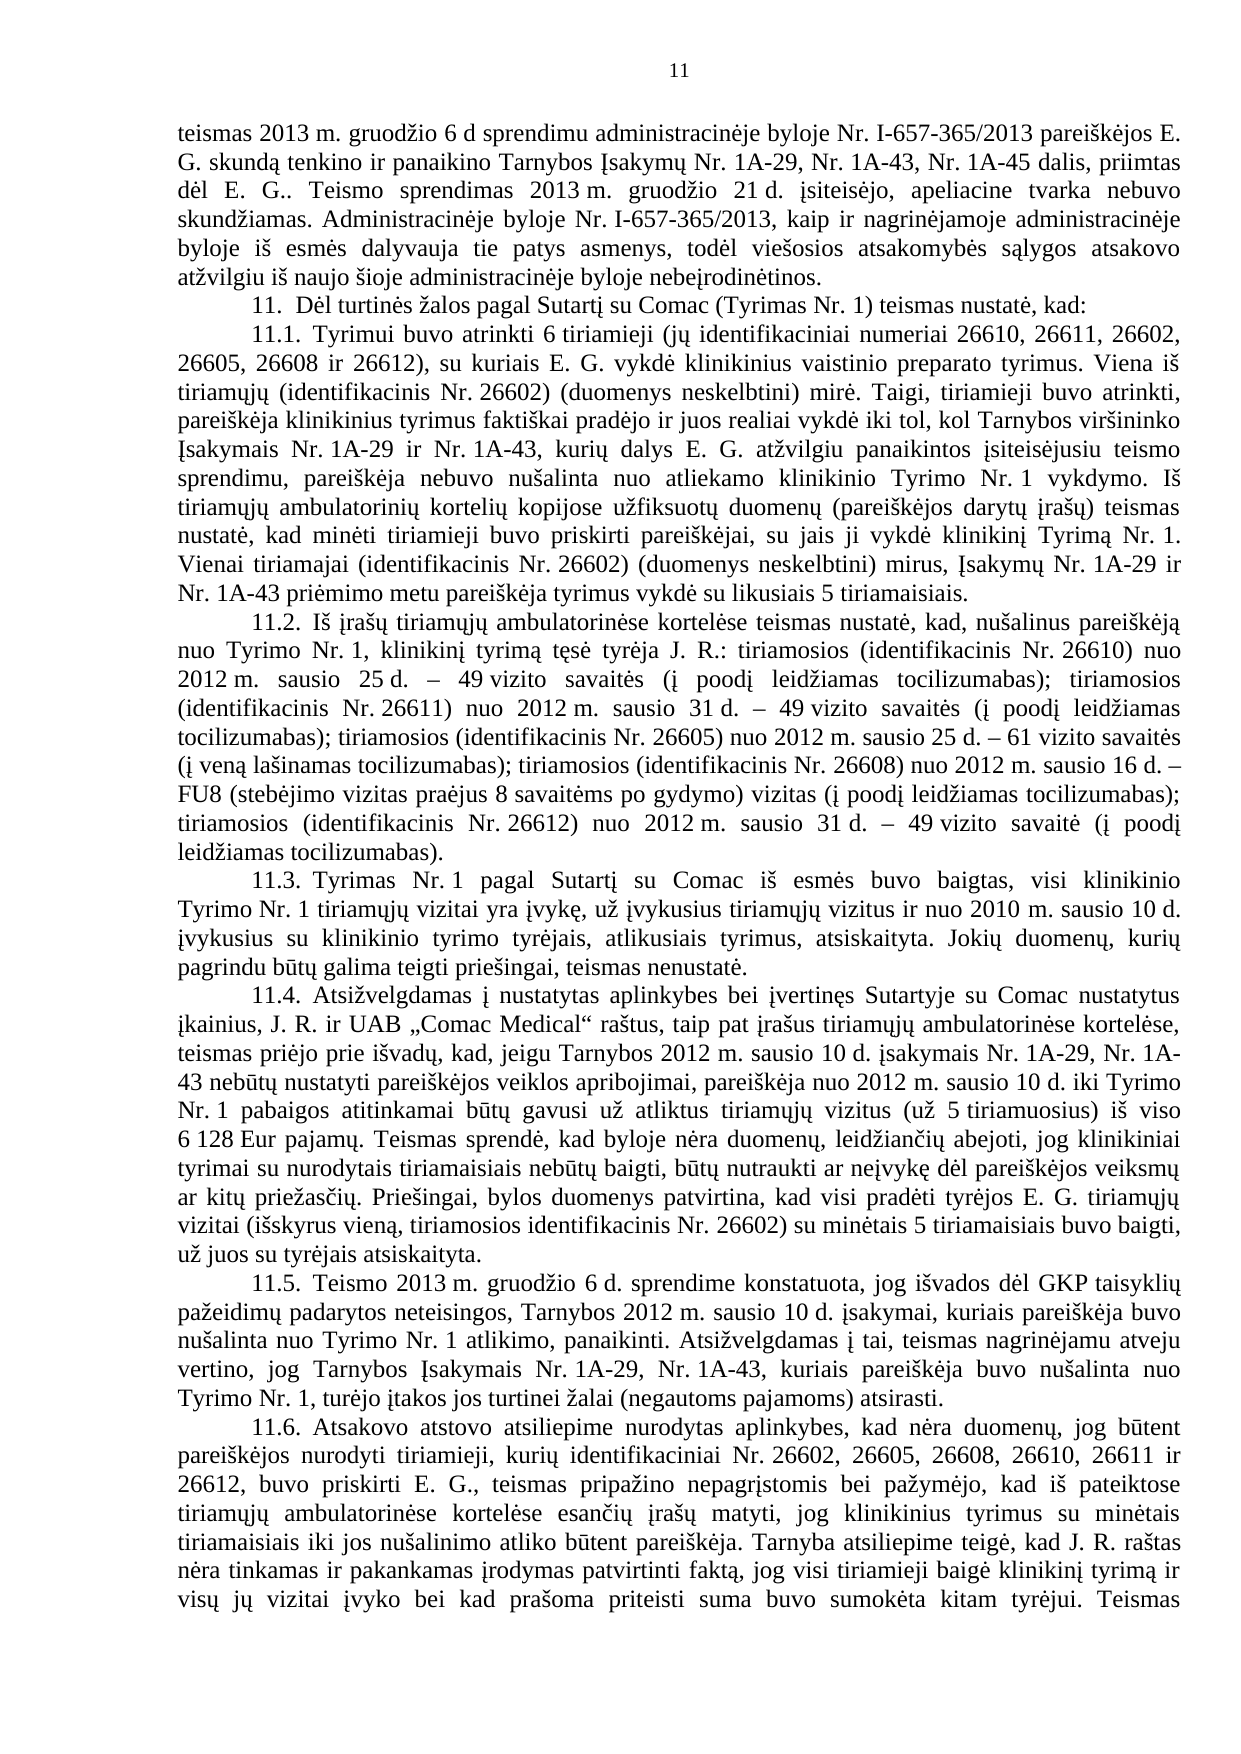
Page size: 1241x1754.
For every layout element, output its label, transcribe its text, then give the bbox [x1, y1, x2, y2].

text 11.4. Atsižvelgdamas į nustatytas aplinkybes bei įvertinęs Sutartyje su Comac nustatytus įkainius, J. R. ir UAB „Comac Medical“ raštus, taip pat įrašus tiriamųjų ambulatorinėse kortelėse, teismas priėjo prie išvadų, kad, jeigu Tarnybos 2012 m. sausio 10 d. įsakymais Nr. 1A-29, Nr. 1A-43 nebūtų nustatyti pareiškėjos veiklos apribojimai, pareiškėja nuo 2012 m. sausio 10 d. iki Tyrimo Nr. 1 pabaigos atitinkamai būtų gavusi už atliktus tiriamųjų vizitus (už 5 tiriamuosius) iš viso 6 128 Eur pajamų. Teismas sprendė, kad byloje nėra duomenų, leidžiančių abejoti, jog klinikiniai tyrimai su nurodytais tiriamaisiais nebūtų baigti, būtų nutraukti ar neįvykę dėl pareiškėjos veiksmų ar kitų priežasčių. Priešingai, bylos duomenys patvirtina, kad visi pradėti tyrėjos E. G. tiriamųjų vizitai (išskyrus vieną, tiriamosios identifikacinis Nr. 26602) su minėtais 5 tiriamaisiais buvo baigti, už juos su tyrėjais atsiskaityta. [177, 981, 1181, 1268]
text 11. Dėl turtinės žalos pagal Sutartį su Comac (Tyrimas Nr. 1) teismas nustatė, kad: [177, 291, 1181, 319]
text 11.5. Teismo 2013 m. gruodžio 6 d. sprendime konstatuota, jog išvados dėl GKP taisyklių pažeidimų padarytos neteisingos, Tarnybos 2012 m. sausio 10 d. įsakymai, kuriais pareiškėja buvo nušalinta nuo Tyrimo Nr. 1 atlikimo, panaikinti. Atsižvelgdamas į tai, teismas nagrinėjamu atveju vertino, jog Tarnybos Įsakymais Nr. 1A-29, Nr. 1A-43, kuriais pareiškėja buvo nušalinta nuo Tyrimo Nr. 1, turėjo įtakos jos turtinei žalai (negautoms pajamoms) atsirasti. [177, 1268, 1181, 1412]
text teismas 2013 m. gruodžio 6 d sprendimu administracinėje byloje Nr. I-657-365/2013 pareiškėjos E. G. skundą tenkino ir panaikino Tarnybos Įsakymų Nr. 1A-29, Nr. 1A-43, Nr. 1A-45 dalis, priimtas dėl E. G.. Teismo sprendimas 2013 m. gruodžio 21 d. įsiteisėjo, apeliacine tvarka nebuvo skundžiamas. Administracinėje byloje Nr. I-657-365/2013, kaip ir nagrinėjamoje administracinėje byloje iš esmės dalyvauja tie patys asmenys, todėl viešosios atsakomybės sąlygos atsakovo atžvilgiu iš naujo šioje administracinėje byloje nebeįrodinėtinos. [177, 118, 1181, 291]
text 11.3. Tyrimas Nr. 1 pagal Sutartį su Comac iš esmės buvo baigtas, visi klinikinio Tyrimo Nr. 1 tiriamųjų vizitai yra įvykę, už įvykusius tiriamųjų vizitus ir nuo 2010 m. sausio 10 d. įvykusius su klinikinio tyrimo tyrėjais, atlikusiais tyrimus, atsiskaityta. Jokių duomenų, kurių pagrindu būtų galima teigti priešingai, teismas nenustatė. [177, 866, 1181, 981]
text 11.6. Atsakovo atstovo atsiliepime nurodytas aplinkybes, kad nėra duomenų, jog būtent pareiškėjos nurodyti tiriamieji, kurių identifikaciniai Nr. 26602, 26605, 26608, 26610, 26611 ir 26612, buvo priskirti E. G., teismas pripažino nepagrįstomis bei pažymėjo, kad iš pateiktose tiriamųjų ambulatorinėse kortelėse esančių įrašų matyti, jog klinikinius tyrimus su minėtais tiriamaisiais iki jos nušalinimo atliko būtent pareiškėja. Tarnyba atsiliepime teigė, kad J. R. raštas nėra tinkamas ir pakankamas įrodymas patvirtinti faktą, jog visi tiriamieji baigė klinikinį tyrimą ir visų jų vizitai įvyko bei kad prašoma priteisti suma buvo sumokėta kitam tyrėjui. Teismas [177, 1412, 1181, 1613]
text 11.1. Tyrimui buvo atrinkti 6 tiriamieji (jų identifikaciniai numeriai 26610, 26611, 26602, 26605, 26608 ir 26612), su kuriais E. G. vykdė klinikinius vaistinio preparato tyrimus. Viena iš tiriamųjų (identifikacinis Nr. 26602) (duomenys neskelbtini) mirė. Taigi, tiriamieji buvo atrinkti, pareiškėja klinikinius tyrimus faktiškai pradėjo ir juos realiai vykdė iki tol, kol Tarnybos viršininko Įsakymais Nr. 1A-29 ir Nr. 1A-43, kurių dalys E. G. atžvilgiu panaikintos įsiteisėjusiu teismo sprendimu, pareiškėja nebuvo nušalinta nuo atliekamo klinikinio Tyrimo Nr. 1 vykdymo. Iš tiriamųjų ambulatorinių kortelių kopijose užfiksuotų duomenų (pareiškėjos darytų įrašų) teismas nustatė, kad minėti tiriamieji buvo priskirti pareiškėjai, su jais ji vykdė klinikinį Tyrimą Nr. 1. Vienai tiriamajai (identifikacinis Nr. 26602) (duomenys neskelbtini) mirus, Įsakymų Nr. 1A-29 ir Nr. 1A-43 priėmimo metu pareiškėja tyrimus vykdė su likusiais 5 tiriamaisiais. [177, 319, 1181, 607]
text 11.2. Iš įrašų tiriamųjų ambulatorinėse kortelėse teismas nustatė, kad, nušalinus pareiškėją nuo Tyrimo Nr. 1, klinikinį tyrimą tęsė tyrėja J. R.: tiriamosios (identifikacinis Nr. 26610) nuo 2012 m. sausio 25 d. – 49 vizito savaitės (į poodį leidžiamas tocilizumabas); tiriamosios (identifikacinis Nr. 26611) nuo 2012 m. sausio 31 d. – 49 vizito savaitės (į poodį leidžiamas tocilizumabas); tiriamosios (identifikacinis Nr. 26605) nuo 2012 m. sausio 25 d. – 61 vizito savaitės (į veną lašinamas tocilizumabas); tiriamosios (identifikacinis Nr. 26608) nuo 2012 m. sausio 16 d. – FU8 (stebėjimo vizitas praėjus 8 savaitėms po gydymo) vizitas (į poodį leidžiamas tocilizumabas); tiriamosios (identifikacinis Nr. 26612) nuo 2012 m. sausio 31 d. – 49 vizito savaitė (į poodį leidžiamas tocilizumabas). [177, 607, 1181, 866]
